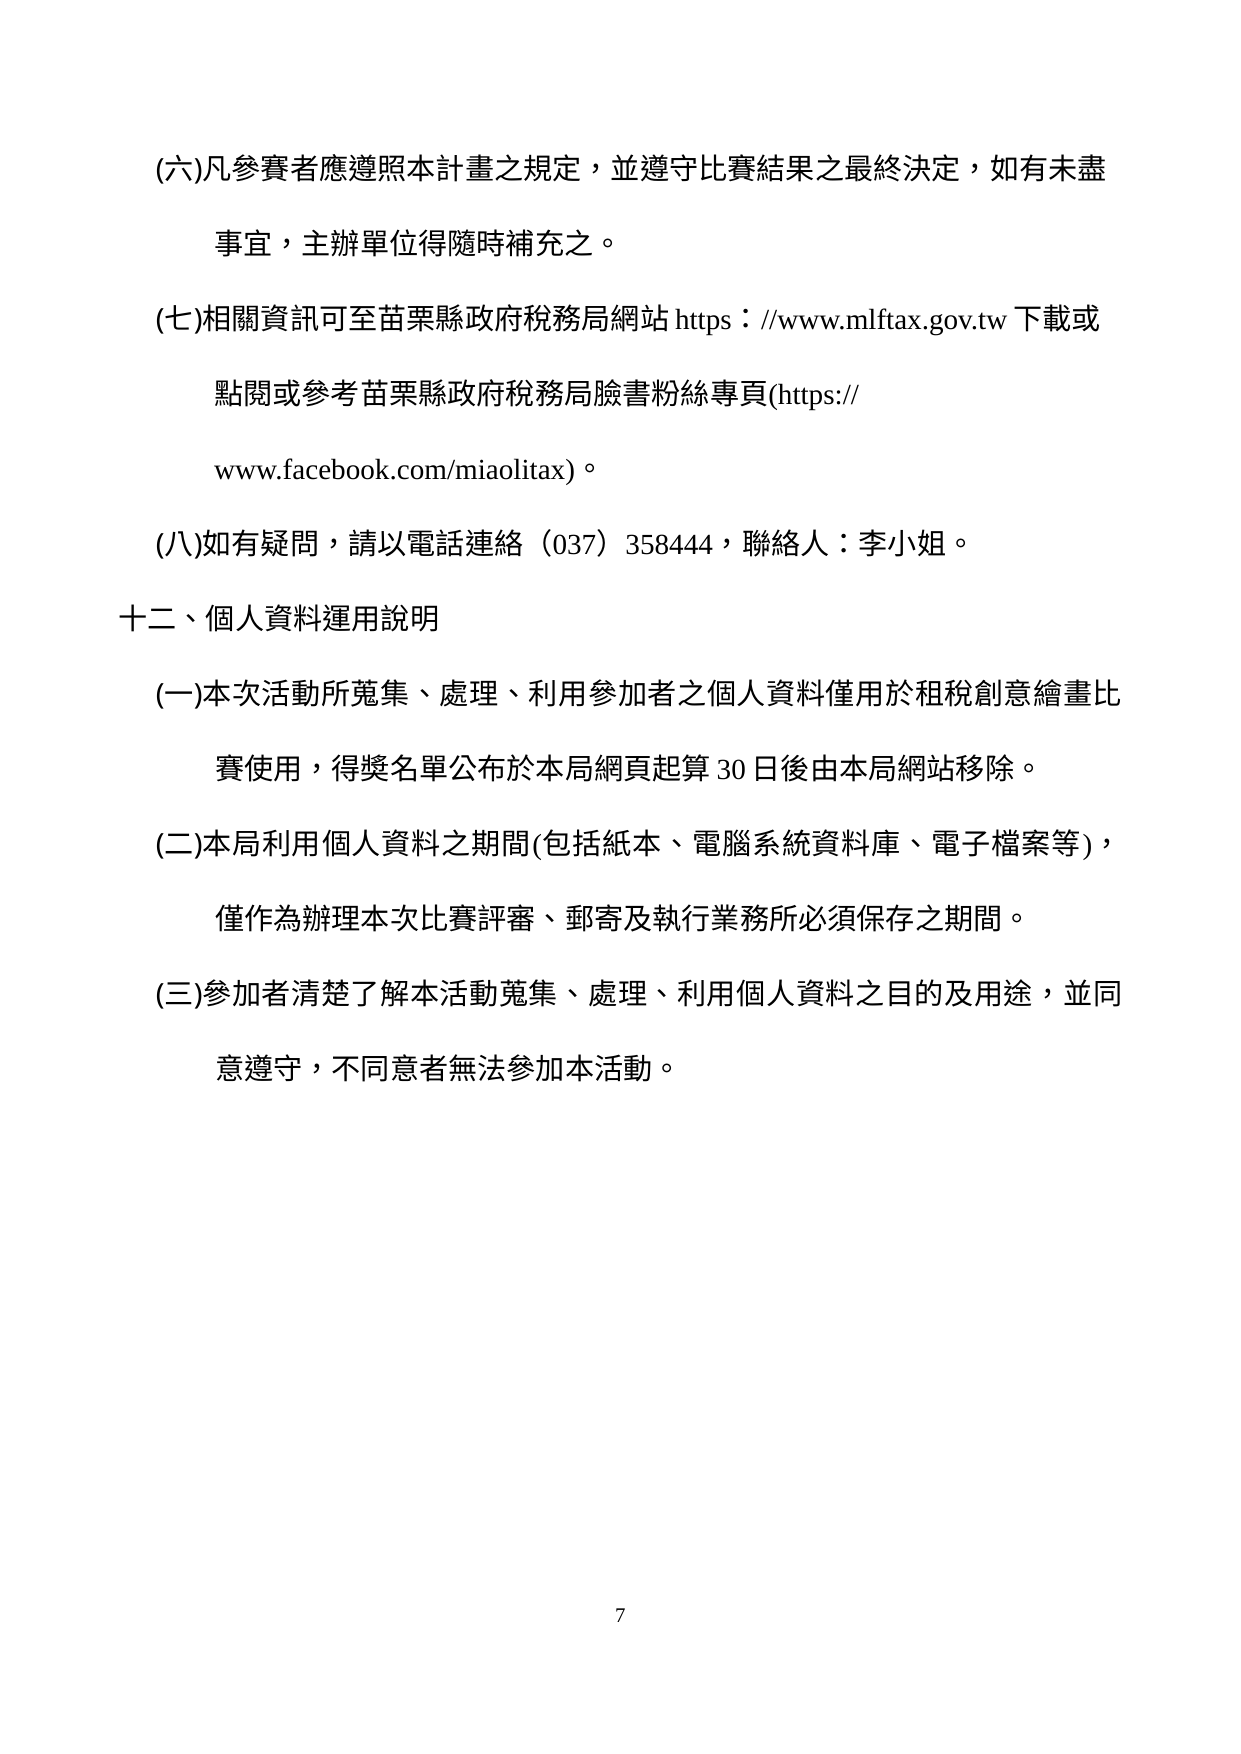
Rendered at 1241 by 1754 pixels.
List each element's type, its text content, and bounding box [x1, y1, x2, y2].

list 相關資訊可至苗栗縣政府稅務局網站https：//www.mlftax.gov.tw下載或點閱或參考苗栗縣政府稅務局臉書粉絲專頁(https://www.facebook.com/miaolitax)。 [156, 279, 1122, 504]
list 如有疑問，請以電話連絡（037）358444，聯絡人：李小姐。 [156, 504, 1122, 579]
list 參加者清楚了解本活動蒐集、處理、利用個人資料之目的及用途，並同意遵守，不同意者無法參加本活動。 [156, 954, 1122, 1104]
list 本局利用個人資料之期間(包括紙本、電腦系統資料庫、電子檔案等)，僅作為辦理本次比賽評審、郵寄及執行業務所必須保存之期間。 [156, 804, 1122, 954]
list 凡參賽者應遵照本計畫之規定，並遵守比賽結果之最終決定，如有未盡事宜，主辦單位得隨時補充之。 [156, 129, 1122, 279]
list 本次活動所蒐集、處理、利用參加者之個人資料僅用於租稅創意繪畫比賽使用，得奬名單公布於本局網頁起算30日後由本局網站移除。 [156, 654, 1122, 804]
list 個人資料運用說明 [118, 579, 1122, 654]
